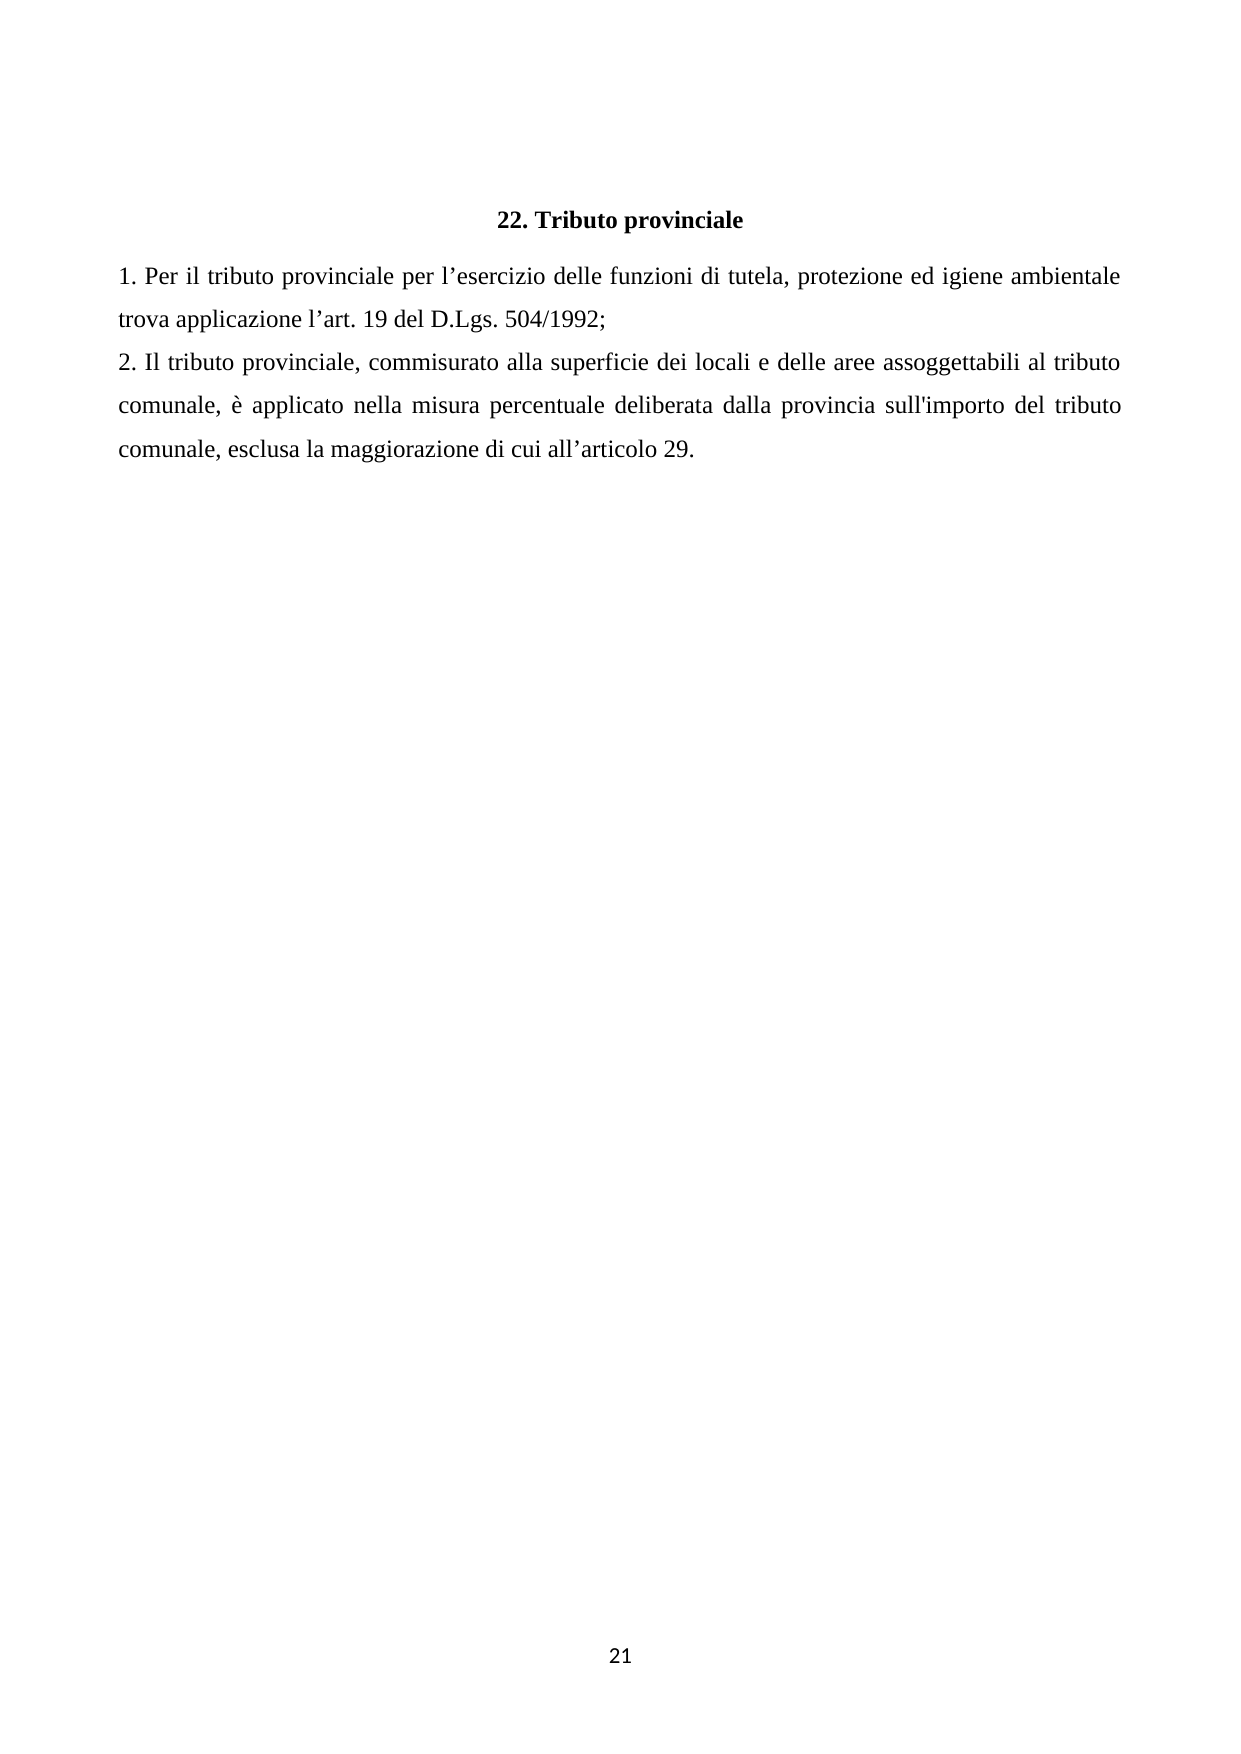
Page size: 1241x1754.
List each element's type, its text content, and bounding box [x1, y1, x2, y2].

text 1. Per il tributo provinciale per l’esercizio delle funzioni di tutela, protezione ed igiene ambientale trova applicazione l’art. 19 del D.Lgs. 504/1992; [118, 261, 1122, 333]
text 2. Il tributo provinciale, commisurato alla superficie dei locali e delle aree assoggettabili al tributo comunale, è applicato nella misura percentuale deliberata dalla provincia sull'importo del tributo comunale, esclusa la maggiorazione di cui all’articolo 29. [118, 347, 1122, 462]
text 22. Tributo provinciale [118, 206, 1122, 234]
